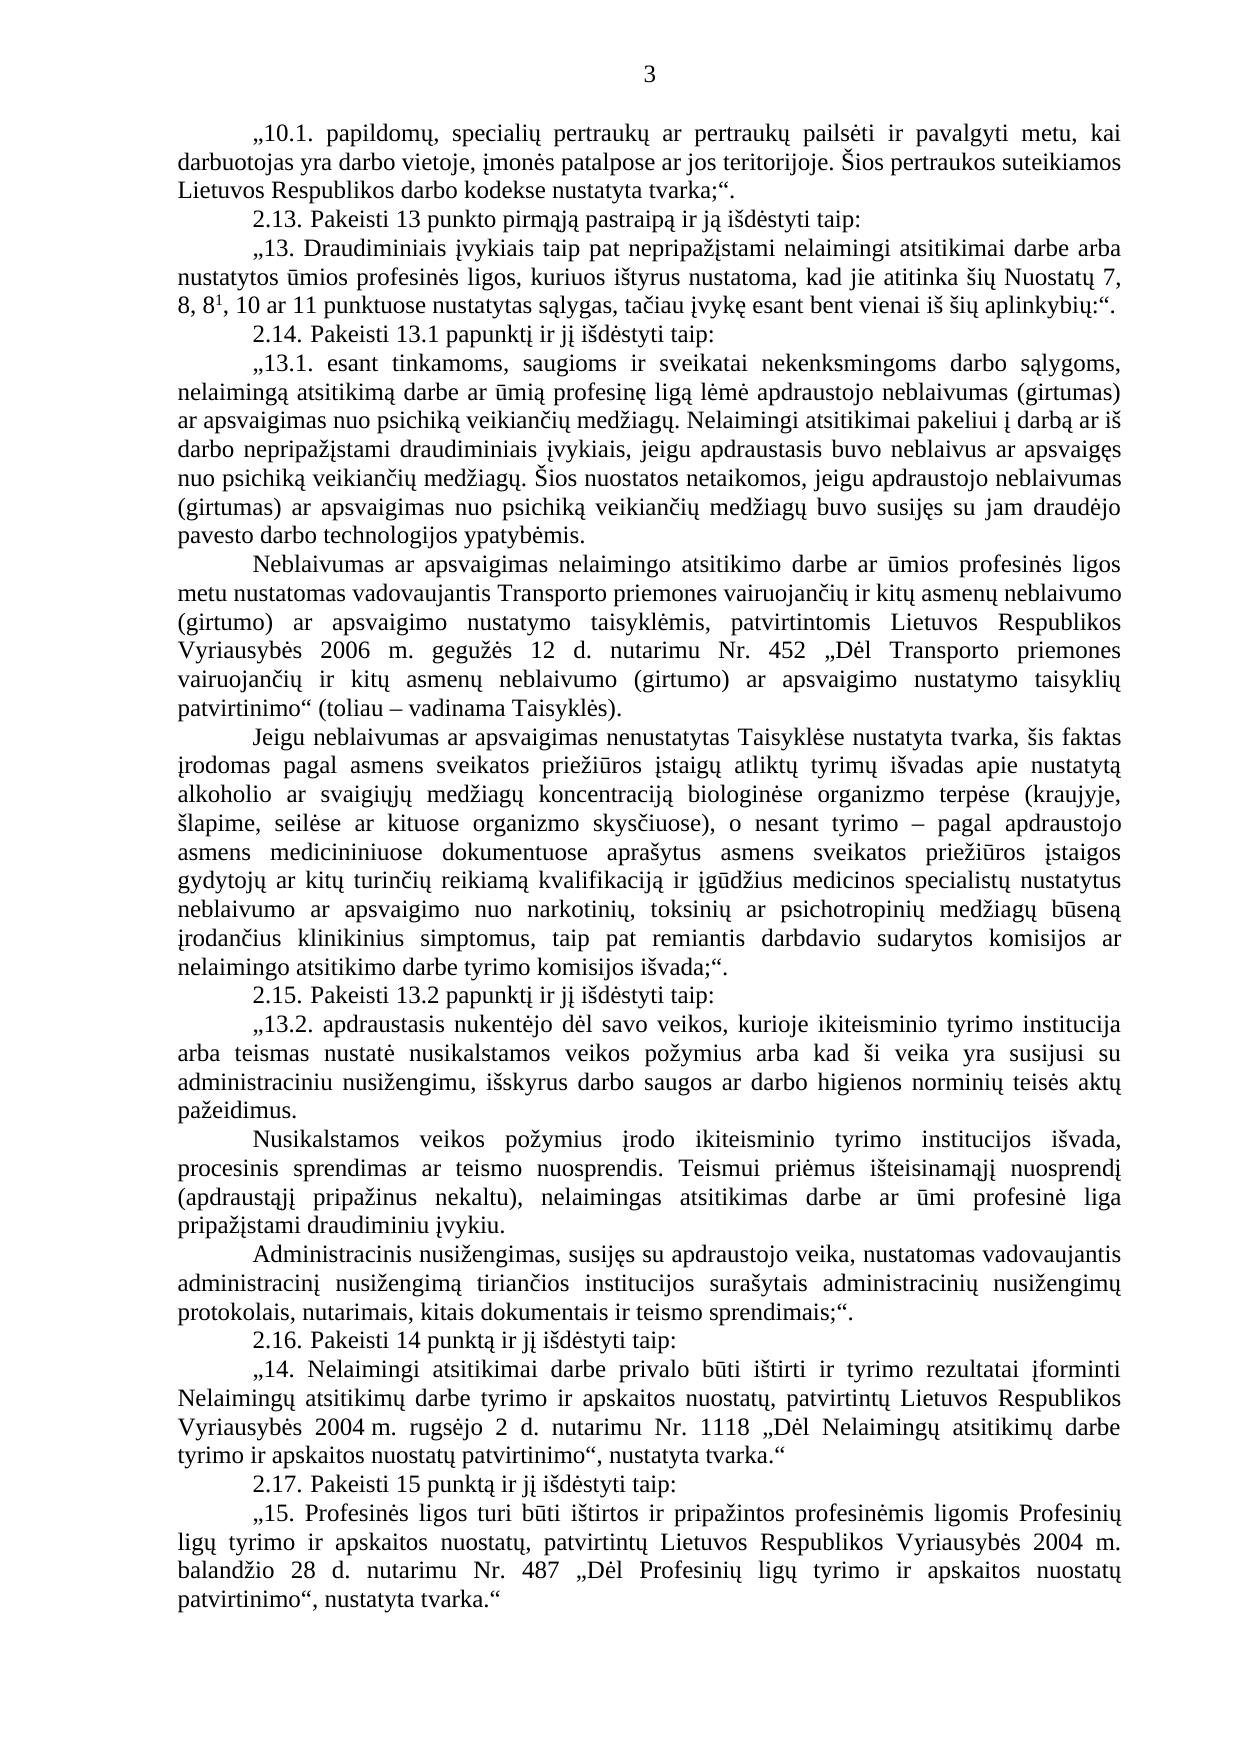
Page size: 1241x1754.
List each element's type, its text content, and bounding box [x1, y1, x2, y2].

text 2.14. Pakeisti 13.1 papunktį ir jį išdėstyti taip: [177, 319, 1122, 348]
text 2.15. Pakeisti 13.2 papunktį ir jį išdėstyti taip: [177, 981, 1122, 1009]
text „10.1. papildomų, specialių pertraukų ar pertraukų pailsėti ir pavalgyti metu, kai darbuotojas yra darbo vietoje, įmonės patalpose ar jos teritorijoje. Šios pertraukos suteikiamos Lietuvos Respublikos darbo kodekse nustatyta tvarka;“. [177, 118, 1122, 204]
text 2.16. Pakeisti 14 punktą ir jį išdėstyti taip: [177, 1326, 1122, 1354]
text 2.17. Pakeisti 15 punktą ir jį išdėstyti taip: [177, 1469, 1122, 1498]
text Administracinis nusižengimas, susijęs su apdraustojo veika, nustatomas vadovaujantis administracinį nusižengimą tiriančios institucijos surašytais administracinių nusižengimų protokolais, nutarimais, kitais dokumentais ir teismo sprendimais;“. [177, 1239, 1122, 1326]
text „13.1. esant tinkamoms, saugioms ir sveikatai nekenksmingoms darbo sąlygoms, nelaimingą atsitikimą darbe ar ūmią profesinę ligą lėmė apdraustojo neblaivumas (girtumas) ar apsvaigimas nuo psichiką veikiančių medžiagų. Nelaimingi atsitikimai pakeliui į darbą ar iš darbo nepripažįstami draudiminiais įvykiais, jeigu apdraustasis buvo neblaivus ar apsvaigęs nuo psichiką veikiančių medžiagų. Šios nuostatos netaikomos, jeigu apdraustojo neblaivumas (girtumas) ar apsvaigimas nuo psichiką veikiančių medžiagų buvo susijęs su jam draudėjo pavesto darbo technologijos ypatybėmis. [177, 348, 1122, 549]
text Nusikalstamos veikos požymius įrodo ikiteisminio tyrimo institucijos išvada, procesinis sprendimas ar teismo nuosprendis. Teismui priėmus išteisinamąjį nuosprendį (apdraustąjį pripažinus nekaltu), nelaimingas atsitikimas darbe ar ūmi profesinė liga pripažįstami draudiminiu įvykiu. [177, 1124, 1122, 1239]
text Jeigu neblaivumas ar apsvaigimas nenustatytas Taisyklėse nustatyta tvarka, šis faktas įrodomas pagal asmens sveikatos priežiūros įstaigų atliktų tyrimų išvadas apie nustatytą alkoholio ar svaigiųjų medžiagų koncentraciją biologinėse organizmo terpėse (kraujyje, šlapime, seilėse ar kituose organizmo skysčiuose), o nesant tyrimo – pagal apdraustojo asmens medicininiuose dokumentuose aprašytus asmens sveikatos priežiūros įstaigos gydytojų ar kitų turinčių reikiamą kvalifikaciją ir įgūdžius medicinos specialistų nustatytus neblaivumo ar apsvaigimo nuo narkotinių, toksinių ar psichotropinių medžiagų būseną įrodančius klinikinius simptomus, taip pat remiantis darbdavio sudarytos komisijos ar nelaimingo atsitikimo darbe tyrimo komisijos išvada;“. [177, 722, 1122, 981]
text „15. Profesinės ligos turi būti ištirtos ir pripažintos profesinėmis ligomis Profesinių ligų tyrimo ir apskaitos nuostatų, patvirtintų Lietuvos Respublikos Vyriausybės 2004 m. balandžio 28 d. nutarimu Nr. 487 „Dėl Profesinių ligų tyrimo ir apskaitos nuostatų patvirtinimo“, nustatyta tvarka.“ [177, 1498, 1122, 1613]
text Neblaivumas ar apsvaigimas nelaimingo atsitikimo darbe ar ūmios profesinės ligos metu nustatomas vadovaujantis Transporto priemones vairuojančių ir kitų asmenų neblaivumo (girtumo) ar apsvaigimo nustatymo taisyklėmis, patvirtintomis Lietuvos Respublikos Vyriausybės 2006 m. gegužės 12 d. nutarimu Nr. 452 „Dėl Transporto priemones vairuojančių ir kitų asmenų neblaivumo (girtumo) ar apsvaigimo nustatymo taisyklių patvirtinimo“ (toliau – vadinama Taisyklės). [177, 549, 1122, 722]
text „13.2. apdraustasis nukentėjo dėl savo veikos, kurioje ikiteisminio tyrimo institucija arba teismas nustatė nusikalstamos veikos požymius arba kad ši veika yra susijusi su administraciniu nusižengimu, išskyrus darbo saugos ar darbo higienos norminių teisės aktų pažeidimus. [177, 1009, 1122, 1124]
text „14. Nelaimingi atsitikimai darbe privalo būti ištirti ir tyrimo rezultatai įforminti Nelaimingų atsitikimų darbe tyrimo ir apskaitos nuostatų, patvirtintų Lietuvos Respublikos Vyriausybės 2004 m. rugsėjo 2 d. nutarimu Nr. 1118 „Dėl Nelaimingų atsitikimų darbe tyrimo ir apskaitos nuostatų patvirtinimo“, nustatyta tvarka.“ [177, 1354, 1122, 1469]
text 2.13. Pakeisti 13 punkto pirmąją pastraipą ir ją išdėstyti taip: [177, 204, 1122, 233]
text „13. Draudiminiais įvykiais taip pat nepripažįstami nelaimingi atsitikimai darbe arba nustatytos ūmios profesinės ligos, kuriuos ištyrus nustatoma, kad jie atitinka šių Nuostatų 7, 8, 81, 10 ar 11 punktuose nustatytas sąlygas, tačiau įvykę esant bent vienai iš šių aplinkybių:“. [177, 233, 1122, 319]
